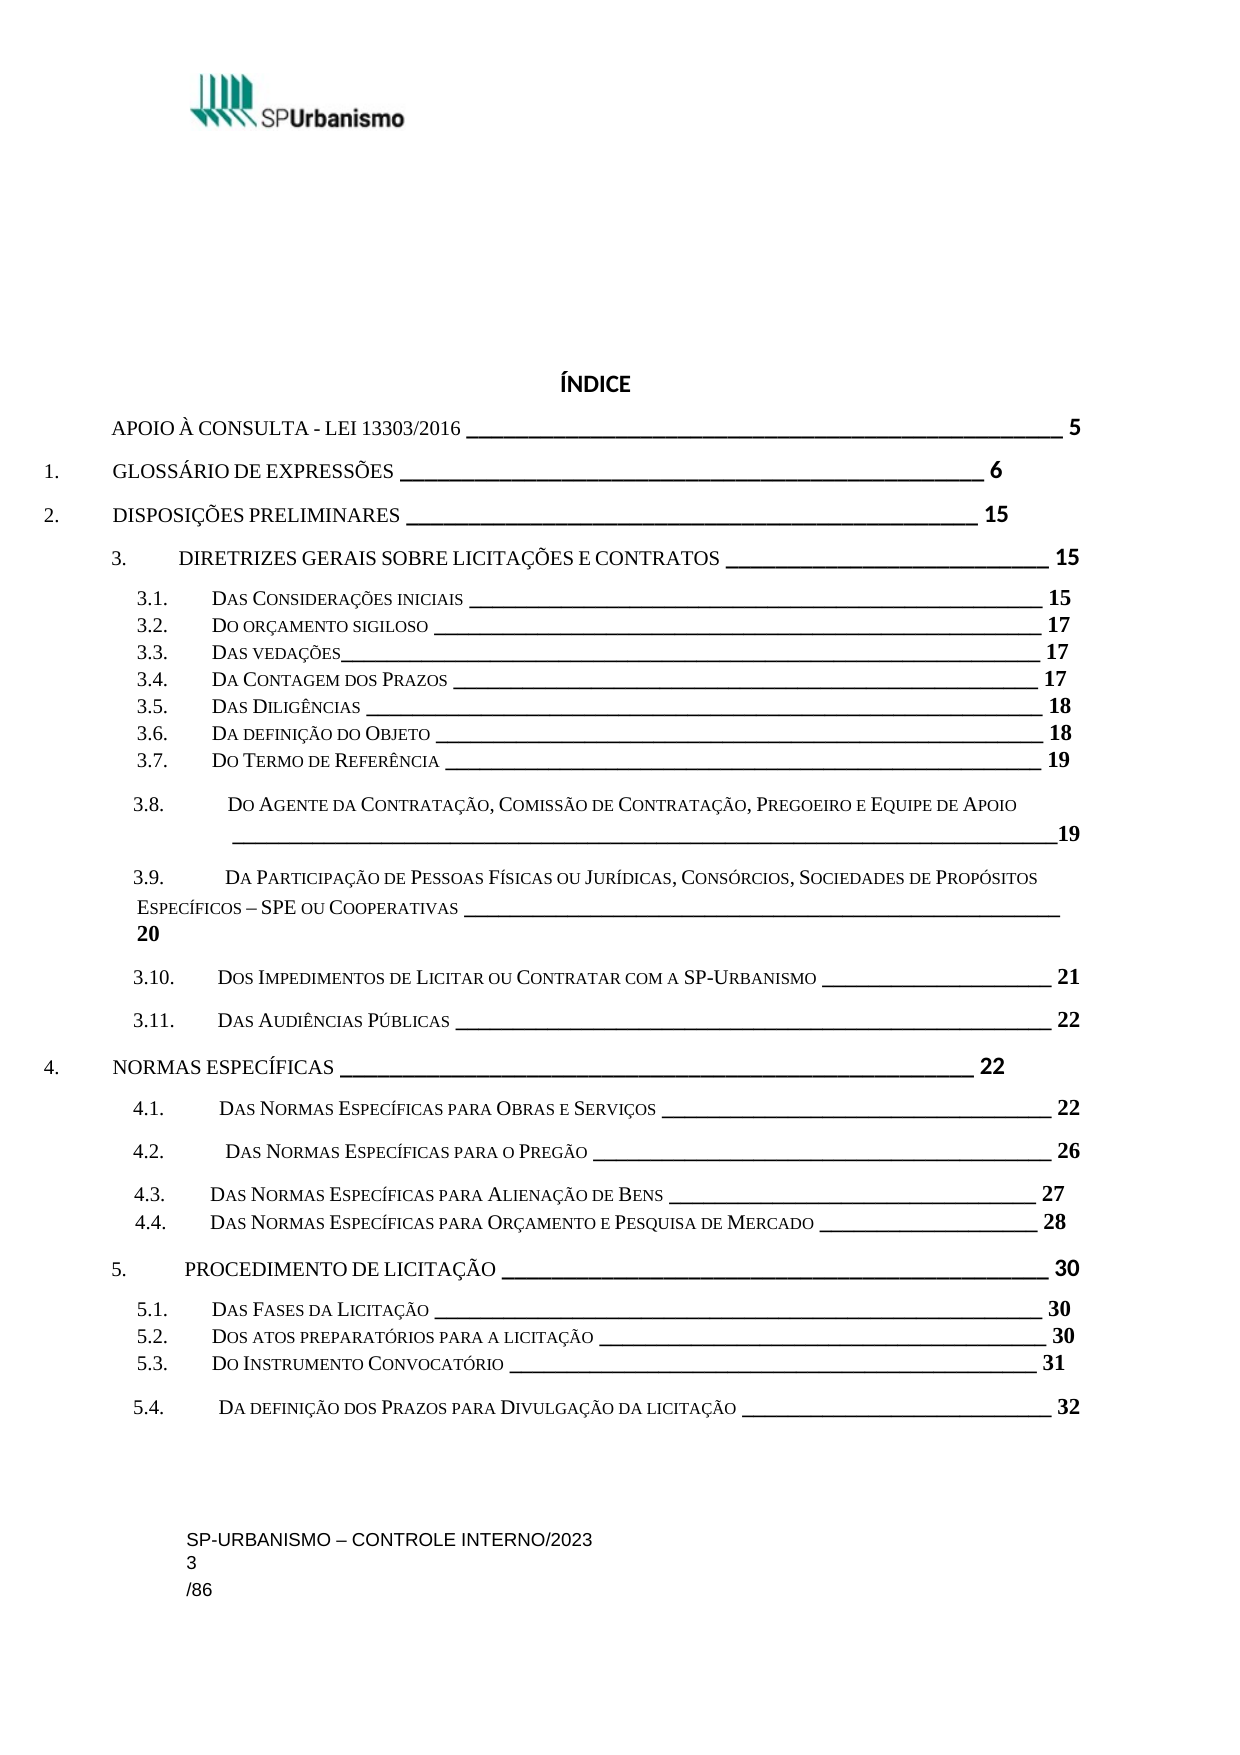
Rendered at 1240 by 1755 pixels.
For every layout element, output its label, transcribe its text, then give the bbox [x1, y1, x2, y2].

list DISPOSIÇÕES PRELIMINARES ______________________________________________ 15 [44, 498, 1086, 528]
subtitle 5.1. DAS FASES DA LICITAÇÃO _____________________________________________________ 30 5.2. DOS ATOS PREPARATÓRIOS PARA A LICITAÇÃO _______________________________________ 30 5.3. DO INSTRUMENTO CONVOCATÓRIO ______________________________________________ 31 [137, 1295, 1086, 1376]
subtitle 3.1. DAS CONSIDERAÇÕES INICIAIS __________________________________________________ 15 3.2. DO ORÇAMENTO SIGILOSO _____________________________________________________ 17 3.3. DAS VEDAÇÕES_____________________________________________________________ 17 3.4. DA CONTAGEM DOS PRAZOS ___________________________________________________ 17 3.5. DAS DILIGÊNCIAS ___________________________________________________________ 18 3.6. DA DEFINIÇÃO DO OBJETO _____________________________________________________ 18 3.7. DO TERMO DE REFERÊNCIA ____________________________________________________ 19 [137, 584, 1086, 773]
text 3.10. DOS IMPEDIMENTOS DE LICITAR OU CONTRATAR COM A SP-URBANISMO ____________________ 21 [112, 962, 1086, 990]
text ________________________________________________________________________19 [112, 819, 1086, 847]
list NORMAS ESPECÍFICAS ___________________________________________________ 22 [44, 1050, 1086, 1081]
text 5. PROCEDIMENTO DE LICITAÇÃO ____________________________________________ 30 [111, 1252, 1086, 1282]
text ÍNDICE [112, 368, 1084, 399]
text 5.4. DA DEFINIÇÃO DOS PRAZOS PARA DIVULGAÇÃO DA LICITAÇÃO ___________________________ 32 [112, 1392, 1086, 1420]
text 3.9. DA PARTICIPAÇÃO DE PESSOAS FÍSICAS OU JURÍDICAS, CONSÓRCIOS, SOCIEDADES DE PROPÓSITOS [112, 862, 1086, 890]
subtitle 4.2. DAS NORMAS ESPECÍFICAS PARA O PREGÃO ________________________________________ 26 [112, 1136, 1086, 1164]
text 4.1. DAS NORMAS ESPECÍFICAS PARA OBRAS E SERVIÇOS __________________________________ 22 [112, 1093, 1086, 1121]
text 4.3. DAS NORMAS ESPECÍFICAS PARA ALIENAÇÃO DE BENS ________________________________ 27 4.4. DAS NORMAS ESPECÍFICAS PARA ORÇAMENTO E PESQUISA DE MERCADO ___________________ 28 [134, 1180, 1086, 1234]
list GLOSSÁRIO DE EXPRESSÕES _______________________________________________ 6 [44, 454, 1086, 485]
subtitle 3.11. DAS AUDIÊNCIAS PÚBLICAS ____________________________________________________ 22 [112, 1005, 1086, 1033]
subtitle ESPECÍFICOS – SPE OU COOPERATIVAS ____________________________________________________ 20 [137, 893, 1086, 946]
subtitle 3. DIRETRIZES GERAIS SOBRE LICITAÇÕES E CONTRATOS __________________________ 15 [111, 541, 1086, 572]
text APOIO À CONSULTA - LEI 13303/2016 ________________________________________________ 5 [111, 411, 1086, 442]
subtitle 3.8. DO AGENTE DA CONTRATAÇÃO, COMISSÃO DE CONTRATAÇÃO, PREGOEIRO E EQUIPE DE APOIO [112, 789, 1086, 817]
